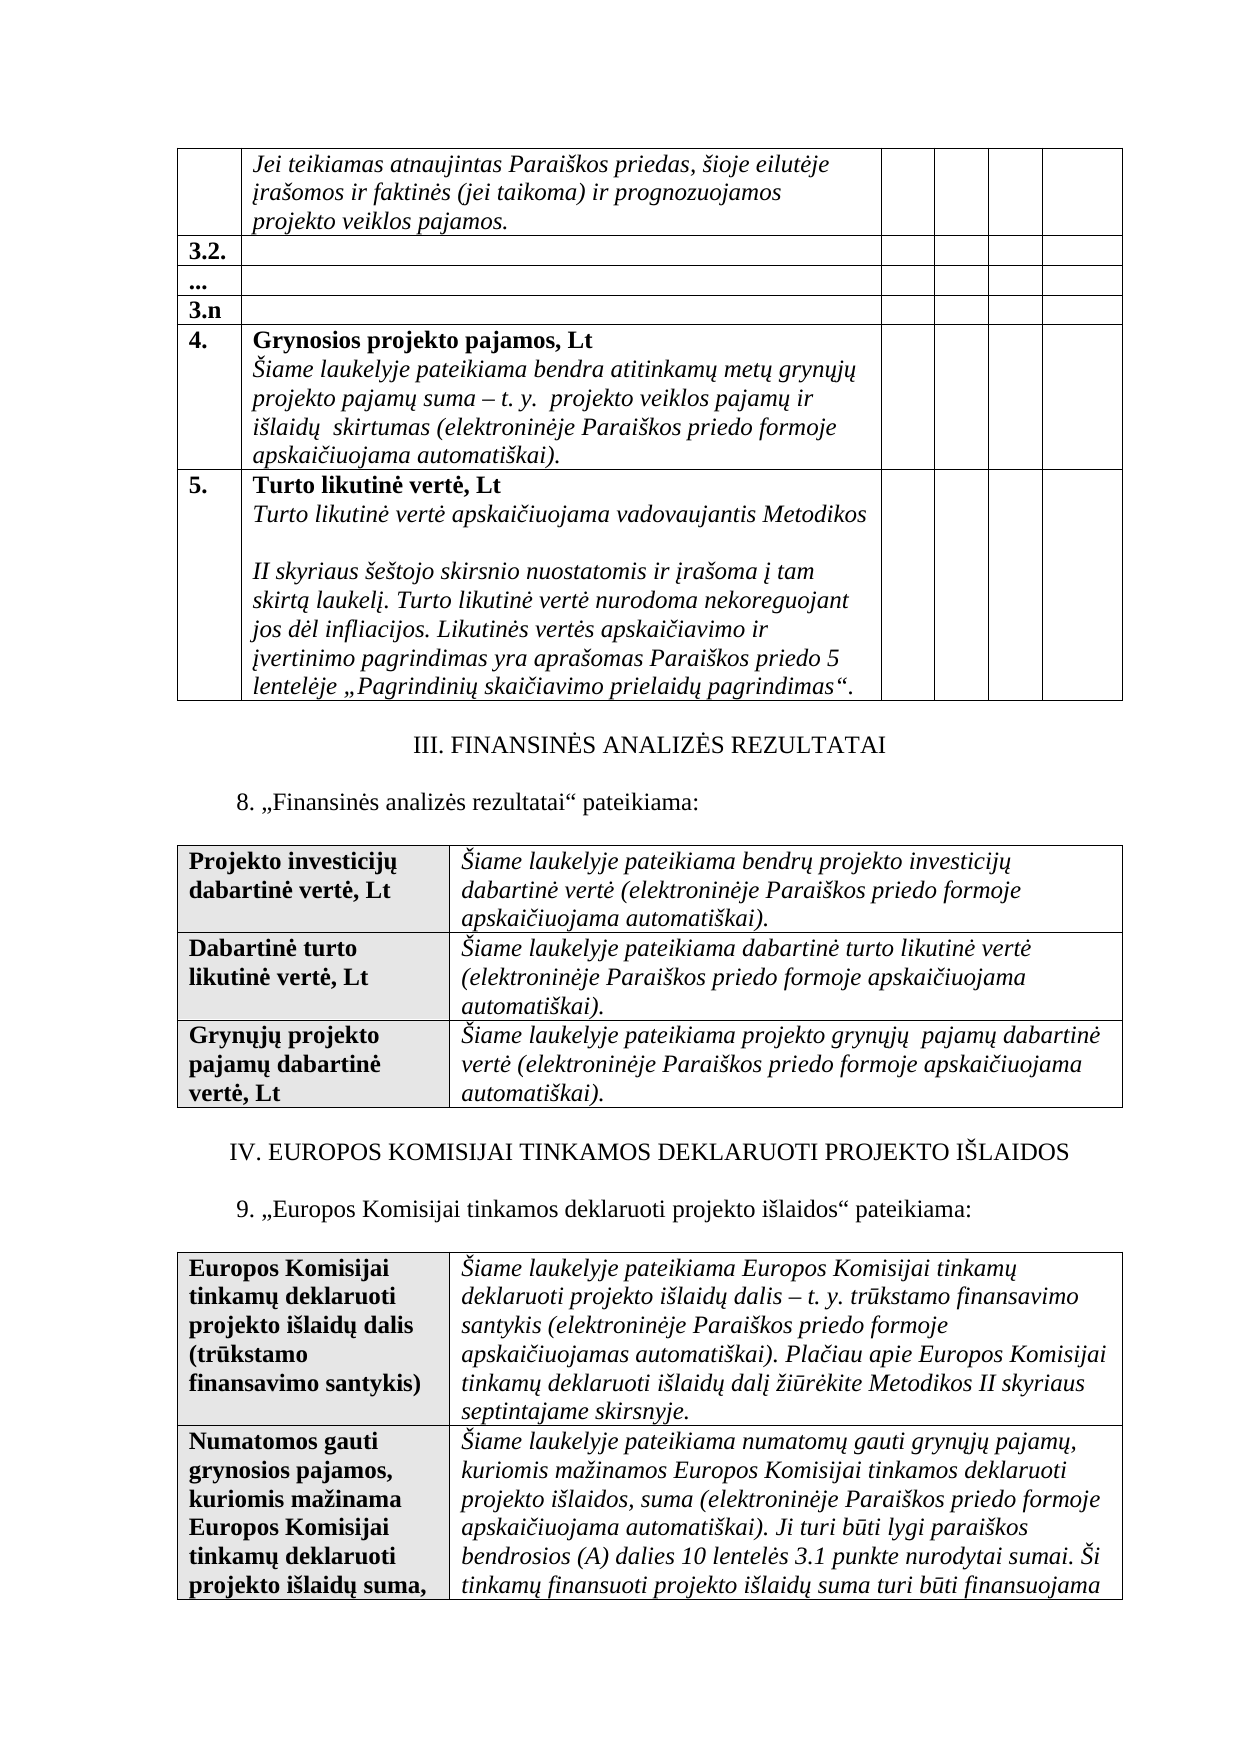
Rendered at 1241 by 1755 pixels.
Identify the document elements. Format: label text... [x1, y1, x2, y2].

table_cell Šiame laukelyje pateikiama projekto grynųjų pajamų dabartinė vertė (elektroninėje Paraiškos priedo formoje apskaičiuojama automatiškai). [450, 1021, 1122, 1107]
table_cell [1043, 149, 1122, 235]
table_cell [989, 236, 1042, 265]
text III. finansinės analizės rezultatai [177, 730, 1122, 759]
table_header Šiame laukelyje pateikiama bendrų projekto investicijų dabartinė vertė (elektroninėje Paraiškos priedo formoje apskaičiuojama automatiškai). [450, 846, 1122, 932]
table_cell [1043, 325, 1122, 469]
table_cell [882, 325, 934, 469]
text 8. „Finansinės analizės rezultatai“ pateikiama: [177, 787, 1122, 816]
table_cell Numatomos gauti grynosios pajamos, kuriomis mažinama Europos Komisijai tinkamų deklaruoti projekto išlaidų suma, [178, 1426, 449, 1599]
table_cell [989, 149, 1042, 235]
table_cell [882, 236, 934, 265]
table_cell [882, 266, 934, 294]
table_cell [935, 325, 988, 469]
table_cell [989, 296, 1042, 324]
table_cell [989, 266, 1042, 294]
table_cell [935, 266, 988, 294]
table_cell [1043, 470, 1122, 700]
table_header Projekto investicijų dabartinė vertė, Lt [178, 846, 449, 932]
table_cell [178, 149, 241, 235]
table_cell [1043, 266, 1122, 294]
text IV. Europos Komisijai tinkamos deklaruoti projekto išlaidos [177, 1137, 1122, 1165]
table_cell Turto likutinė vertė, Lt Turto likutinė vertė apskaičiuojama vadovaujantis Metodikos II skyriaus šeštojo skirsnio nuostatomis ir įrašoma į tam skirtą laukelį. Turto likutinė vertė nurodoma nekoreguojant jos dėl infliacijos. Likutinės vertės apskaičiavimo ir įvertinimo pagrindimas yra aprašomas Paraiškos priedo 5 lentelėje „Pagrindinių skaičiavimo prielaidų pagrindimas“. [242, 470, 881, 700]
table_cell [1043, 236, 1122, 265]
table_cell [935, 149, 988, 235]
table_cell [882, 149, 934, 235]
table_cell [882, 470, 934, 700]
table_cell 4. [178, 325, 241, 469]
table_cell Dabartinė turto likutinė vertė, Lt [178, 933, 449, 1019]
table_cell [935, 296, 988, 324]
table_cell [935, 236, 988, 265]
table_header Šiame laukelyje pateikiama Europos Komisijai tinkamų deklaruoti projekto išlaidų dalis – t. y. trūkstamo finansavimo santykis (elektroninėje Paraiškos priedo formoje apskaičiuojamas automatiškai). Plačiau apie Europos Komisijai tinkamų deklaruoti išlaidų dalį žiūrėkite Metodikos II skyriaus septintajame skirsnyje. [450, 1253, 1122, 1425]
table_cell Grynosios projekto pajamos, Lt Šiame laukelyje pateikiama bendra atitinkamų metų grynųjų projekto pajamų suma – t. y. projekto veiklos pajamų ir išlaidų skirtumas (elektroninėje Paraiškos priedo formoje apskaičiuojama automatiškai). [242, 325, 881, 469]
table_cell 3.n [178, 296, 241, 324]
table_header Europos Komisijai tinkamų deklaruoti projekto išlaidų dalis (trūkstamo finansavimo santykis) [178, 1253, 449, 1425]
table_cell [242, 236, 881, 265]
table_cell [242, 296, 881, 324]
table_cell Šiame laukelyje pateikiama dabartinė turto likutinė vertė (elektroninėje Paraiškos priedo formoje apskaičiuojama automatiškai). [450, 933, 1122, 1019]
table_cell Jei teikiamas atnaujintas Paraiškos priedas, šioje eilutėje įrašomos ir faktinės (jei taikoma) ir prognozuojamos projekto veiklos pajamos. [242, 149, 881, 235]
table_cell ... [178, 266, 241, 294]
table_cell [989, 470, 1042, 700]
table_cell Šiame laukelyje pateikiama numatomų gauti grynųjų pajamų, kuriomis mažinamos Europos Komisijai tinkamos deklaruoti projekto išlaidos, suma (elektroninėje Paraiškos priedo formoje apskaičiuojama automatiškai). Ji turi būti lygi paraiškos bendrosios (A) dalies 10 lentelės 3.1 punkte nurodytai sumai. Ši tinkamų finansuoti projekto išlaidų suma turi būti finansuojama [450, 1426, 1122, 1599]
table_cell [935, 470, 988, 700]
table_cell [989, 325, 1042, 469]
text 9. „Europos Komisijai tinkamos deklaruoti projekto išlaidos“ pateikiama: [177, 1194, 1122, 1223]
table_cell Grynųjų projekto pajamų dabartinė vertė, Lt [178, 1021, 449, 1107]
table_cell [242, 266, 881, 294]
table_cell 3.2. [178, 236, 241, 265]
table_cell [882, 296, 934, 324]
table_cell [1043, 296, 1122, 324]
table_cell 5. [178, 470, 241, 700]
